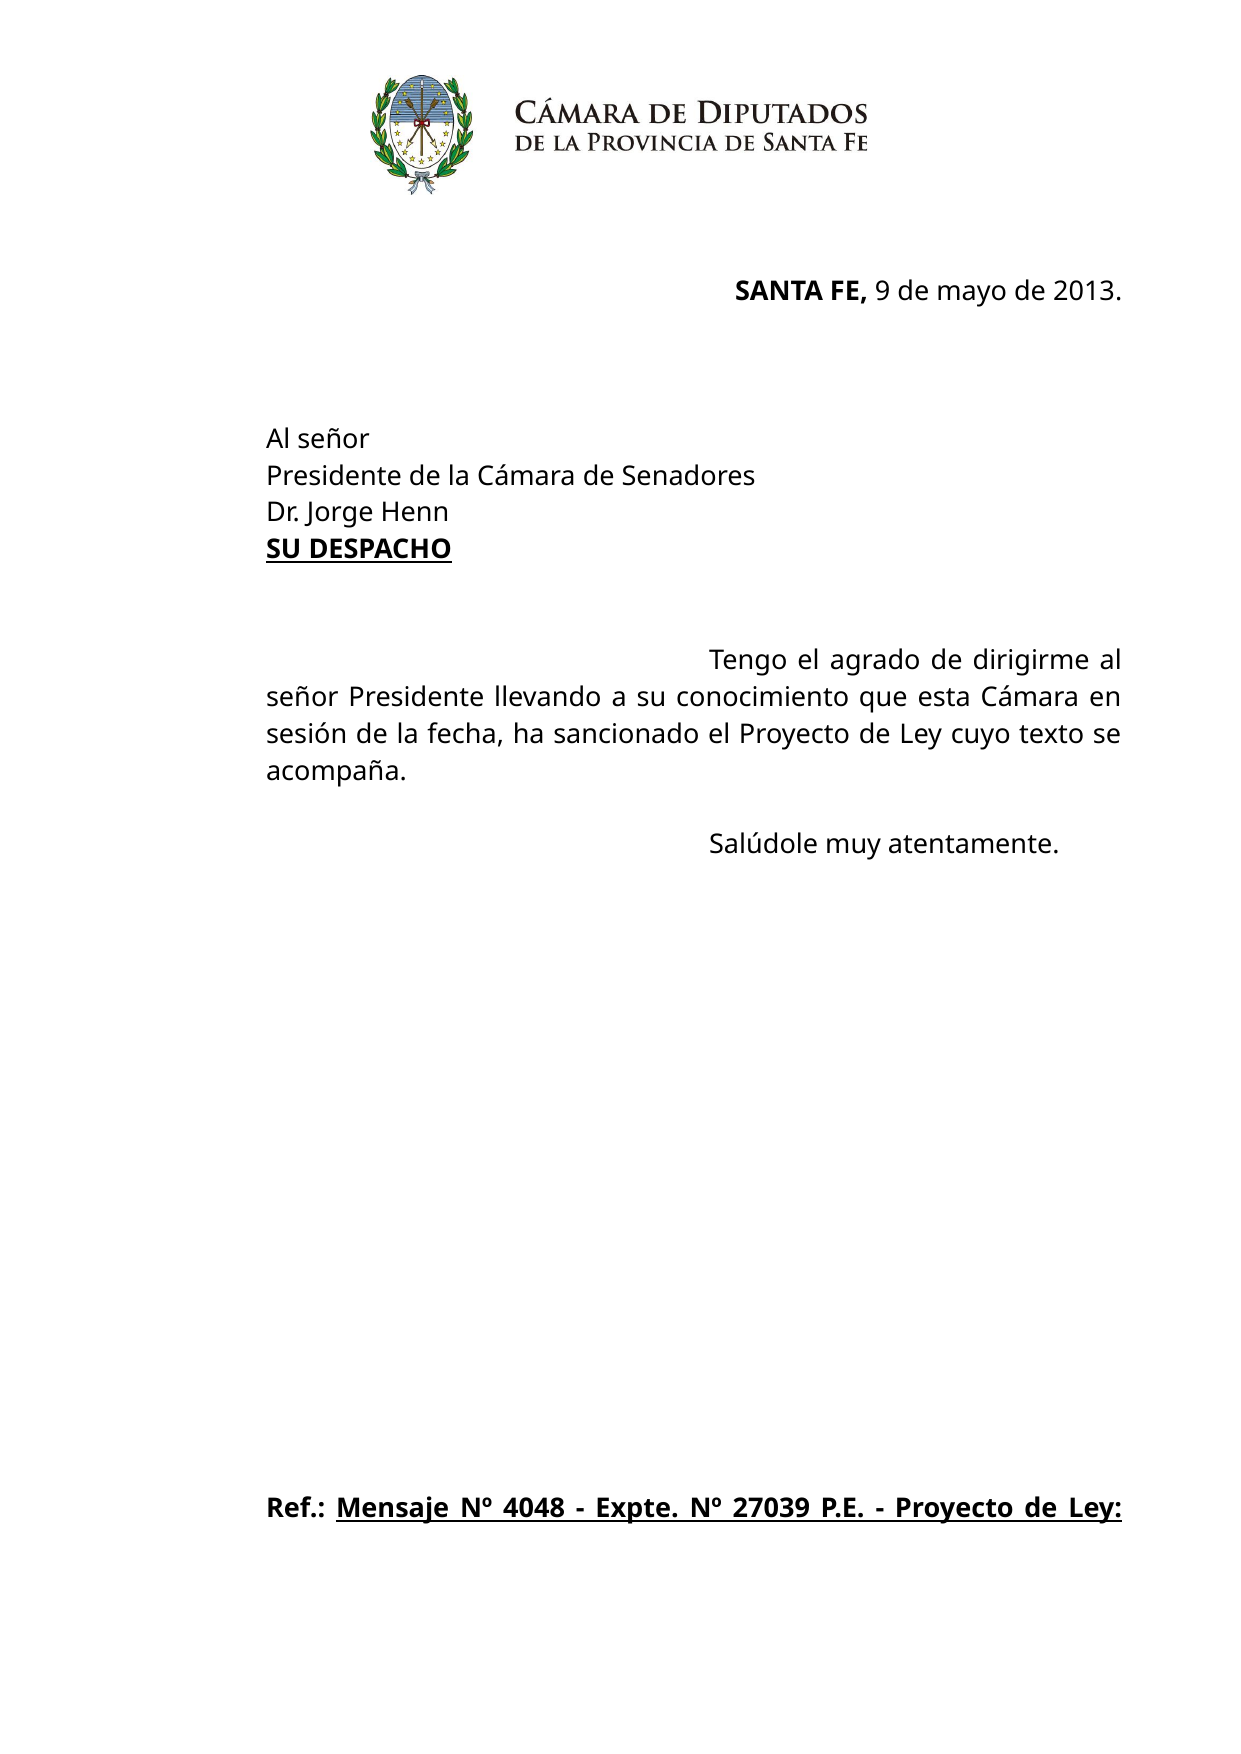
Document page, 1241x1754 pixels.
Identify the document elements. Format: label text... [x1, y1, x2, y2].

text SANTA FE, 9 de mayo de 2013. [266, 272, 1122, 308]
text Tengo el agrado de dirigirme al señor Presidente llevando a su conocimiento que esta Cámara en sesión de la fecha, ha sancionado el Proyecto de Ley cuyo texto se acompaña. [266, 640, 1122, 788]
text Presidente de la Cámara de Senadores [266, 456, 1122, 493]
picture [370, 75, 868, 199]
text Al señor [266, 419, 1122, 456]
text Salúdole muy atentamente. [266, 825, 1122, 862]
text SU DESPACHO [266, 530, 1122, 567]
text Dr. Jorge Henn [266, 493, 1122, 530]
text Ref.: Mensaje Nº 4048 - Expte. Nº 27039 P.E. - Proyecto de Ley: [266, 1488, 1122, 1525]
